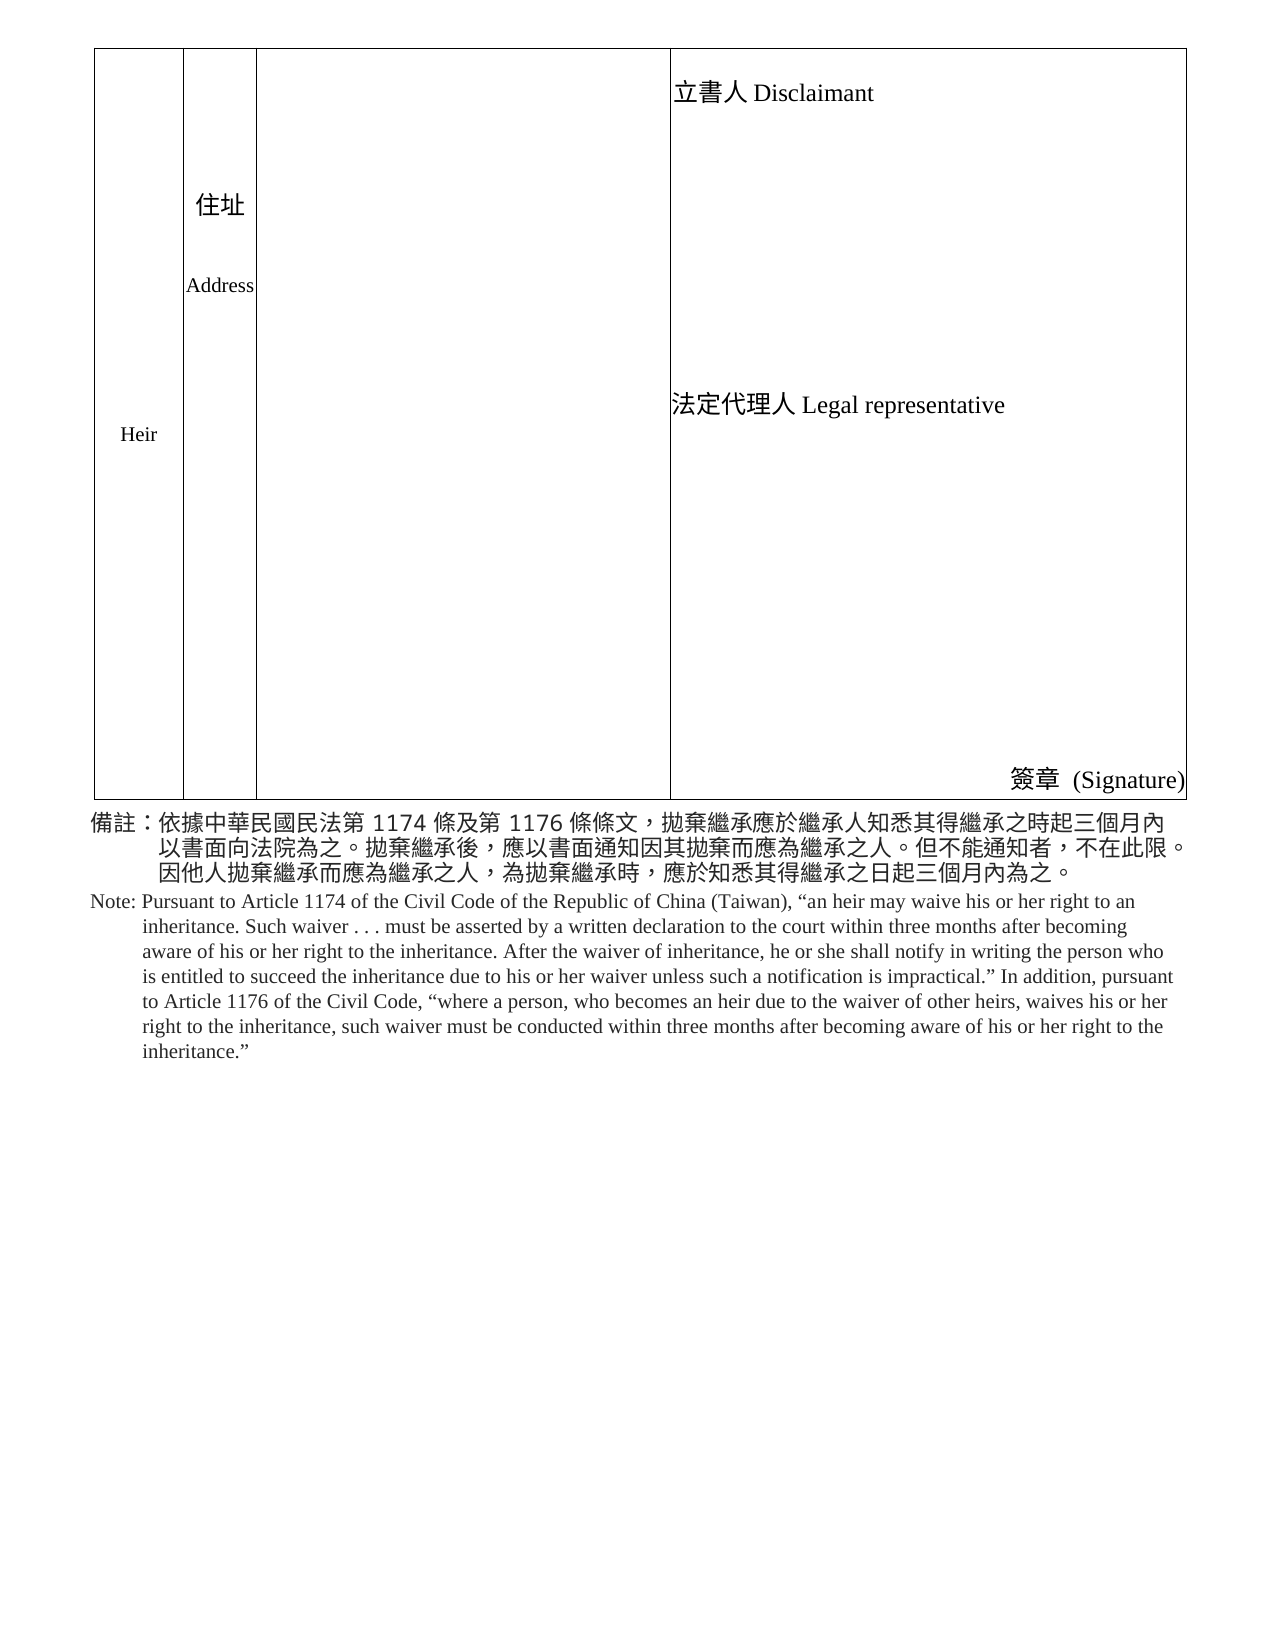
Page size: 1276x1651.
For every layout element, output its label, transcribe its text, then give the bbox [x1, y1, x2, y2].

table_cell 住址 Address [184, 49, 256, 798]
table_cell Heir [95, 49, 183, 798]
table_cell [257, 49, 670, 798]
table_cell 立書人Disclaimant 法定代理人Legal representative 簽章 (Signature) [671, 49, 1186, 798]
